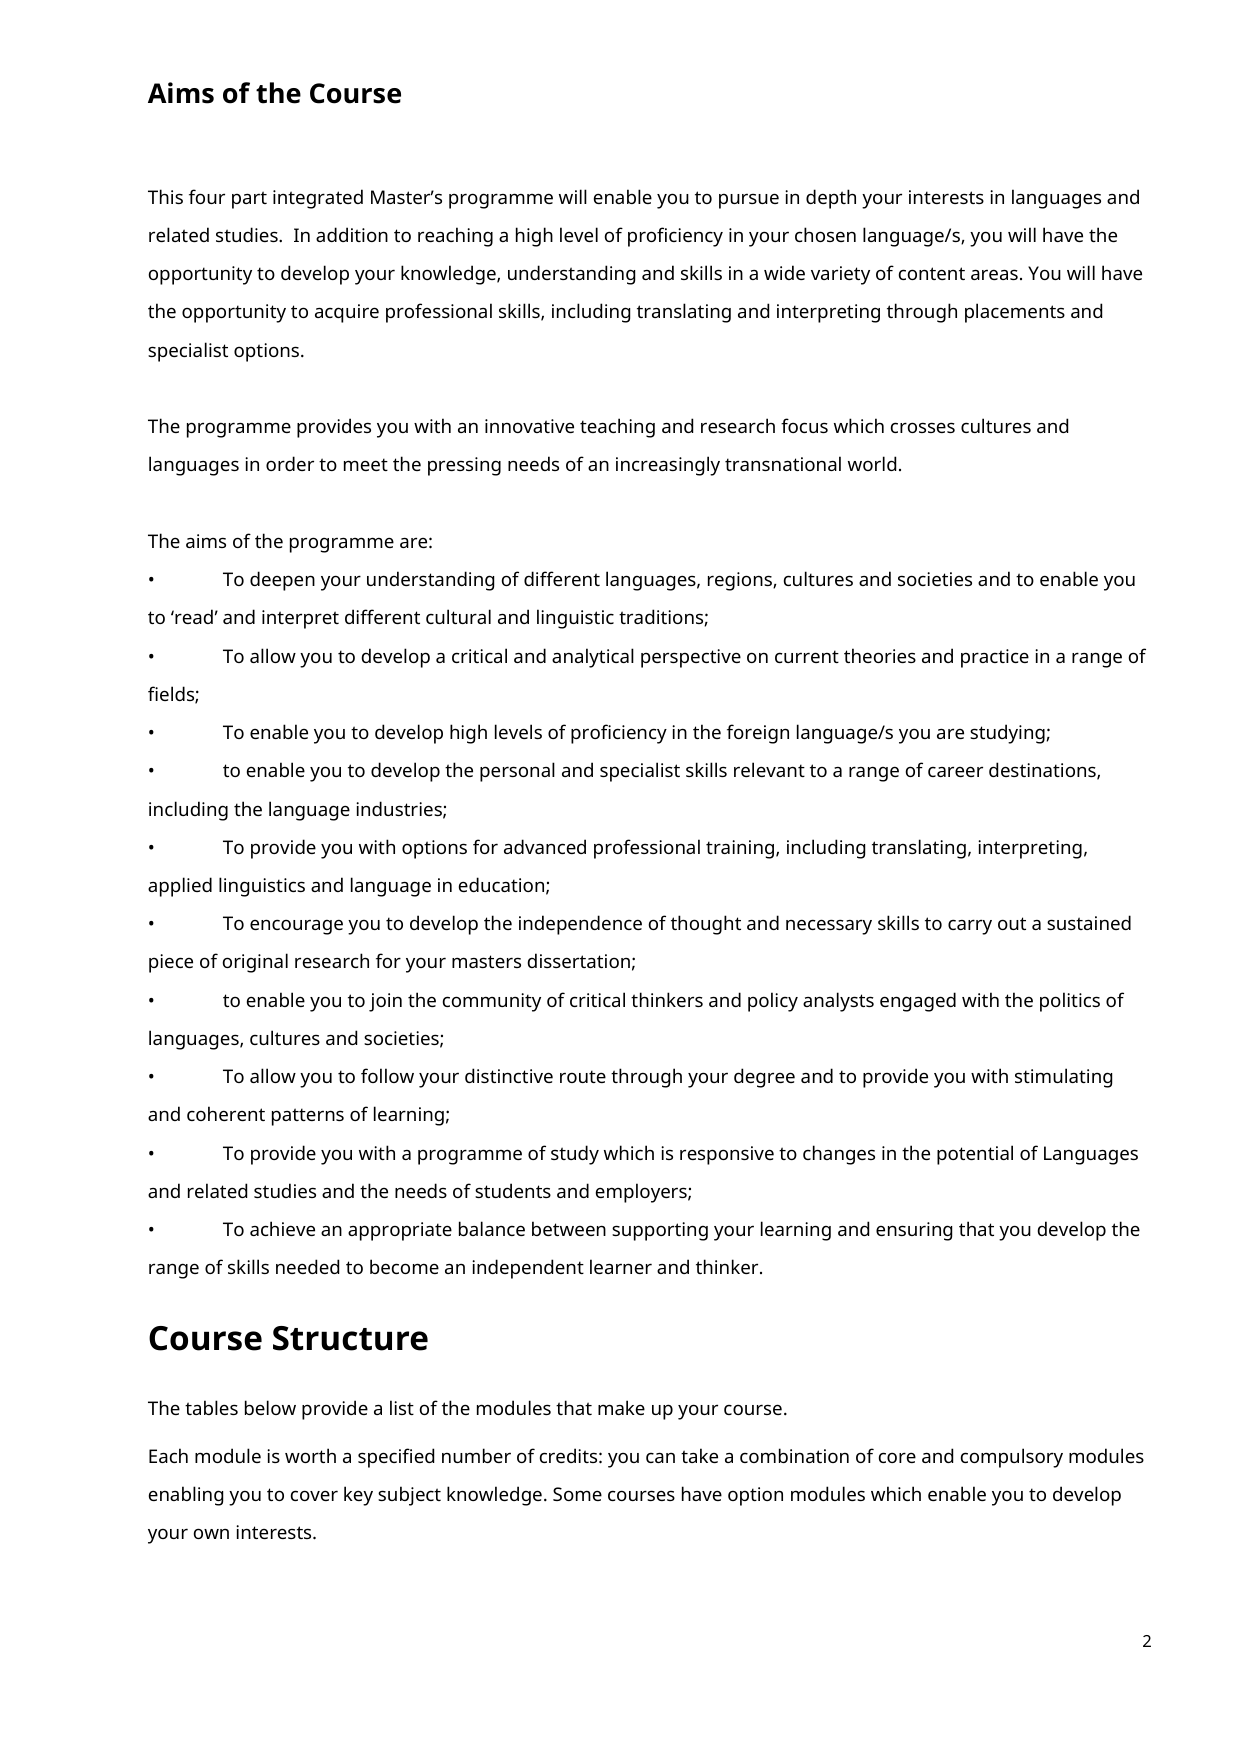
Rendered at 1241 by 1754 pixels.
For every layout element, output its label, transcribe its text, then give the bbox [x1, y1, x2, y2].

text Each module is worth a specified number of credits: you can take a combination of core and compulsory modules enabling you to cover key subject knowledge. Some courses have option modules which enable you to develop your own interests. [148, 1443, 1152, 1545]
subtitle Aims of the Course [148, 75, 1152, 112]
subtitle Course Structure [148, 1315, 1152, 1360]
text This four part integrated Master’s programme will enable you to pursue in depth your interests in languages and related studies. In addition to reaching a high level of proficiency in your chosen language/s, you will have the opportunity to develop your knowledge, understanding and skills in a wide variety of content areas. You will have the opportunity to acquire professional skills, including translating and interpreting through placements and specialist options. The programme provides you with an innovative teaching and research focus which crosses cultures and languages in order to meet the pressing needs of an increasingly transnational world. The aims of the programme are: • To deepen your understanding of different languages, regions, cultures and societies and to enable you to ‘read’ and interpret different cultural and linguistic traditions; • To allow you to develop a critical and analytical perspective on current theories and practice in a range of fields; • To enable you to develop high levels of proficiency in the foreign language/s you are studying; • to enable you to develop the personal and specialist skills relevant to a range of career destinations, including the language industries; • To provide you with options for advanced professional training, including translating, interpreting, applied linguistics and language in education; • To encourage you to develop the independence of thought and necessary skills to carry out a sustained piece of original research for your masters dissertation; • to enable you to join the community of critical thinkers and policy analysts engaged with the politics of languages, cultures and societies; • To allow you to follow your distinctive route through your degree and to provide you with stimulating and coherent patterns of learning; • To provide you with a programme of study which is responsive to changes in the potential of Languages and related studies and the needs of students and employers; • To achieve an appropriate balance between supporting your learning and ensuring that you develop the range of skills needed to become an independent learner and thinker. [148, 184, 1152, 1280]
text The tables below provide a list of the modules that make up your course. [148, 1395, 1152, 1421]
